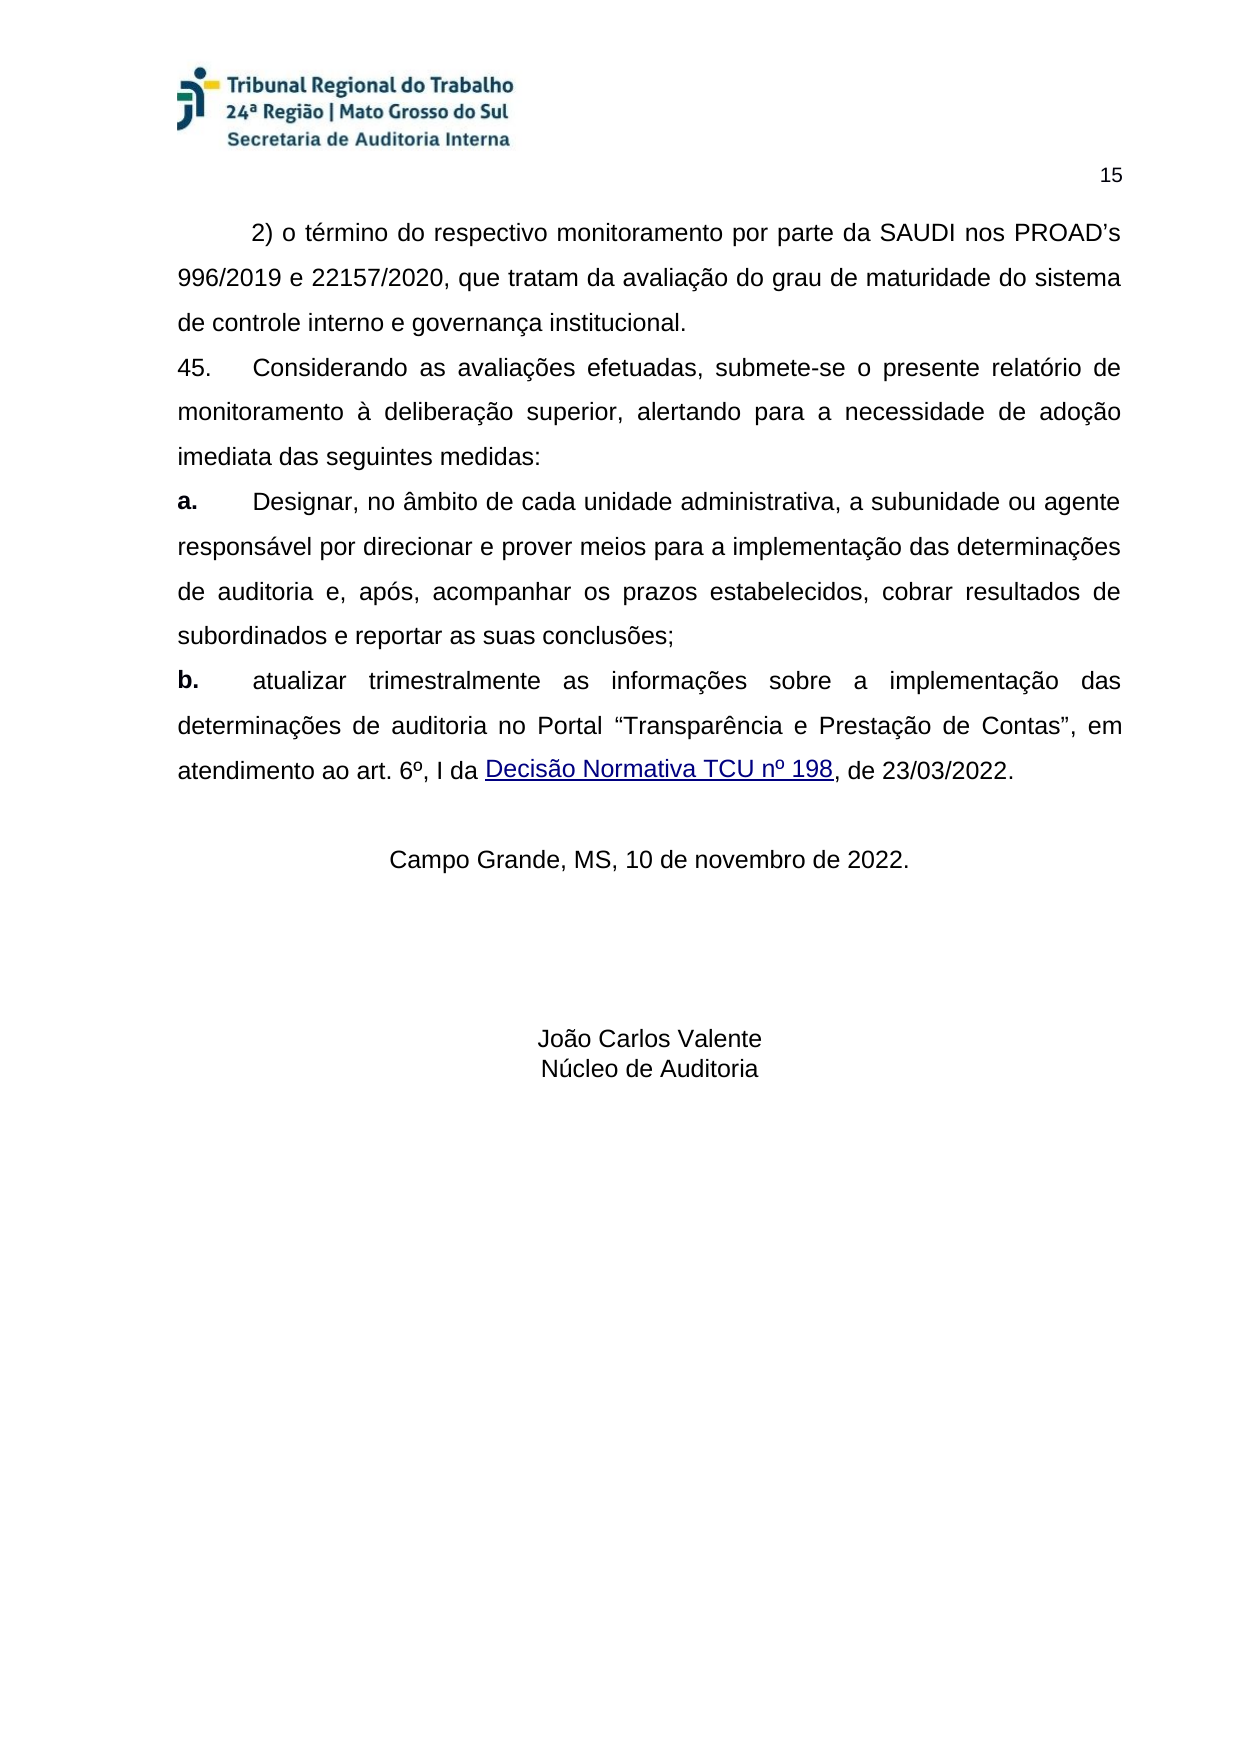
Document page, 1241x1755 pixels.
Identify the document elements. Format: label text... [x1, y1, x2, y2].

subtitle Campo Grande, MS, 10 de novembro de 2022. [177, 844, 1122, 874]
subtitle João Carlos Valente [177, 1023, 1122, 1053]
subtitle Núcleo de Auditoria [177, 1053, 1122, 1083]
subtitle 2) o término do respectivo monitoramento por parte da SAUDI nos PROAD’s 996/2019 e 22157/2020, que tratam da avaliação do grau de maturidade do sistema de controle interno e governança institucional. [177, 217, 1122, 336]
list Designar, no âmbito de cada unidade administrativa, a subunidade ou agente responsável por direcionar e prover meios para a implementação das determinações de auditoria e, após, acompanhar os prazos estabelecidos, cobrar resultados de subordinados e reportar as suas conclusões; [177, 486, 1122, 650]
list atualizar trimestralmente as informações sobre a implementação das determinações de auditoria no Portal “Transparência e Prestação de Contas”, em atendimento ao art. 6º, I da Decisão Normativa TCU nº 198, de 23/03/2022. [177, 665, 1122, 784]
list Considerando as avaliações efetuadas, submete-se o presente relatório de monitoramento à deliberação superior, alertando para a necessidade de adoção imediata das seguintes medidas: [177, 351, 1122, 471]
